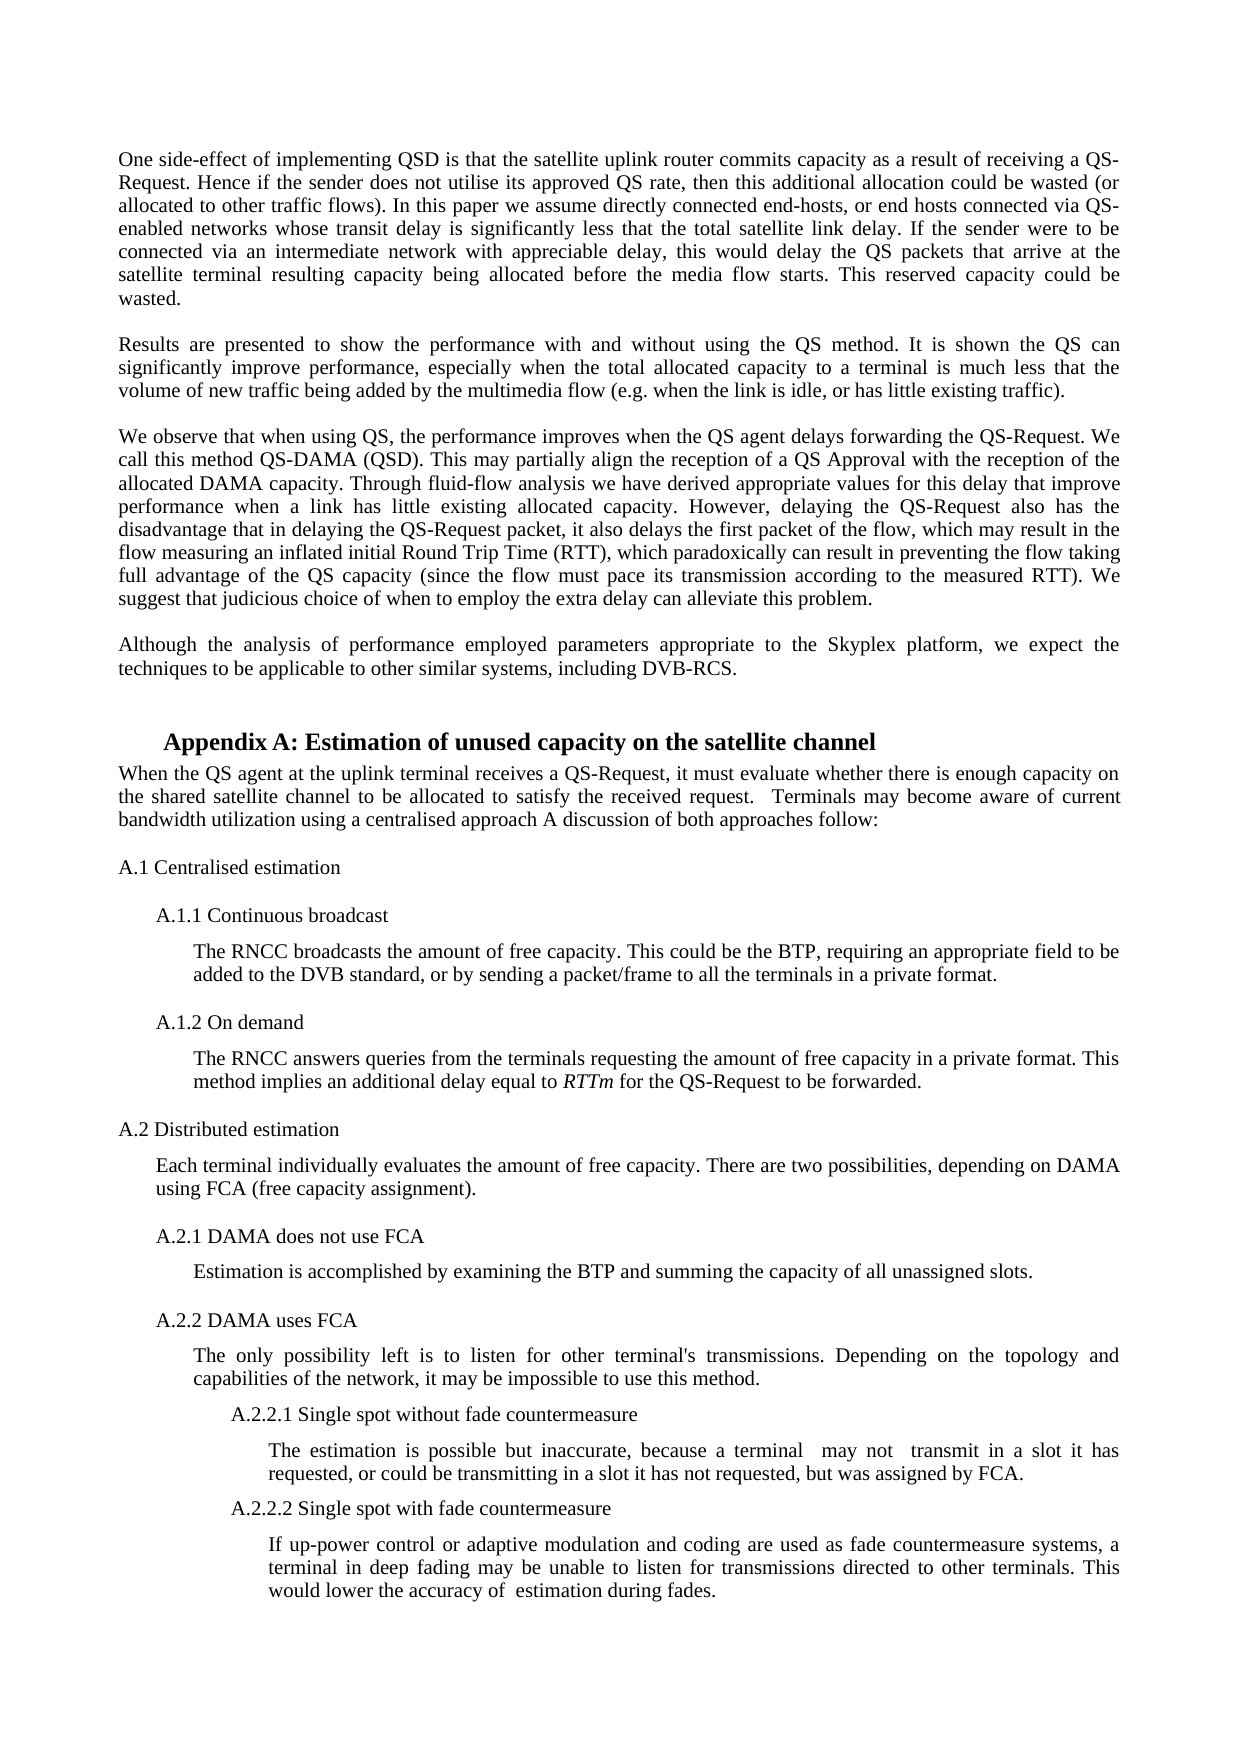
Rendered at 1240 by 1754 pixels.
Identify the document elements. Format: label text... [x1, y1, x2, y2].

text One side-effect of implementing QSD is that the satellite uplink router commits capacity as a result of receiving a QS-Request. Hence if the sender does not utilise its approved QS rate, then this additional allocation could be wasted (or allocated to other traffic flows). In this paper we assume directly connected end-hosts, or end hosts connected via QS-enabled networks whose transit delay is significantly less that the total satellite link delay. If the sender were to be connected via an intermediate network with appreciable delay, this would delay the QS packets that arrive at the satellite terminal resulting capacity being allocated before the media flow starts. This reserved capacity could be wasted. [118, 148, 1121, 309]
list A.2.2 DAMA uses FCA [156, 1308, 1121, 1332]
list If up-power control or adaptive modulation and coding are used as fade countermeasure systems, a terminal in deep fading may be unable to listen for transmissions directed to other terminals. This would lower the accuracy of estimation during fades. [268, 1533, 1121, 1602]
list A.2.2.1 Single spot without fade countermeasure [231, 1403, 1121, 1426]
subtitle Appendix A: Estimation of unused capacity on the satellite channel [118, 728, 1121, 755]
list The only possibility left is to listen for other terminal's transmissions. Depending on the topology and capabilities of the network, it may be impossible to use this method. [193, 1344, 1121, 1390]
list The RNCC broadcasts the amount of free capacity. This could be the BTP, requiring an appropriate field to be added to the DVB standard, or by sending a packet/frame to all the terminals in a private format. [193, 940, 1121, 986]
list A.2 Distributed estimation [118, 1118, 1121, 1141]
text We observe that when using QS, the performance improves when the QS agent delays forwarding the QS-Request. We call this method QS-DAMA (QSD). This may partially align the reception of a QS Approval with the reception of the allocated DAMA capacity. Through fluid-flow analysis we have derived appropriate values for this delay that improve performance when a link has little existing allocated capacity. However, delaying the QS-Request also has the disadvantage that in delaying the QS-Request packet, it also delays the first packet of the flow, which may result in the flow measuring an inflated initial Round Trip Time (RTT), which paradoxically can result in preventing the flow taking full advantage of the QS capacity (since the flow must pace its transmission according to the measured RTT). We suggest that judicious choice of when to employ the extra delay can alleviate this problem. [118, 425, 1121, 610]
list A.2.2.2 Single spot with fade countermeasure [231, 1497, 1121, 1520]
list A.1 Centralised estimation [118, 856, 1121, 879]
list A.2.1 DAMA does not use FCA [156, 1225, 1121, 1248]
list Each terminal individually evaluates the amount of free capacity. There are two possibilities, depending on DAMA using FCA (free capacity assignment). [156, 1153, 1121, 1200]
list The RNCC answers queries from the terminals requesting the amount of free capacity in a private format. This method implies an additional delay equal to RTTm for the QS-Request to be forwarded. [193, 1047, 1121, 1093]
list A.1.2 On demand [156, 1011, 1121, 1034]
list The estimation is possible but inaccurate, because a terminal may not transmit in a slot it has requested, or could be transmitting in a slot it has not requested, but was assigned by FCA. [268, 1438, 1121, 1485]
text Results are presented to show the performance with and without using the QS method. It is shown the QS can significantly improve performance, especially when the total allocated capacity to a terminal is much less that the volume of new traffic being added by the multimedia flow (e.g. when the link is idle, or has little existing traffic). [118, 333, 1121, 402]
list A.1.1 Continuous broadcast [156, 904, 1121, 927]
text When the QS agent at the uplink terminal receives a QS-Request, it must evaluate whether there is enough capacity on the shared satellite channel to be allocated to satisfy the received request. Terminals may become aware of current bandwidth utilization using a centralised approach A discussion of both approaches follow: [118, 762, 1121, 831]
text Although the analysis of performance employed parameters appropriate to the Skyplex platform, we expect the techniques to be applicable to other similar systems, including DVB-RCS. [118, 633, 1121, 679]
list Estimation is accomplished by examining the BTP and summing the capacity of all unassigned slots. [193, 1260, 1121, 1283]
